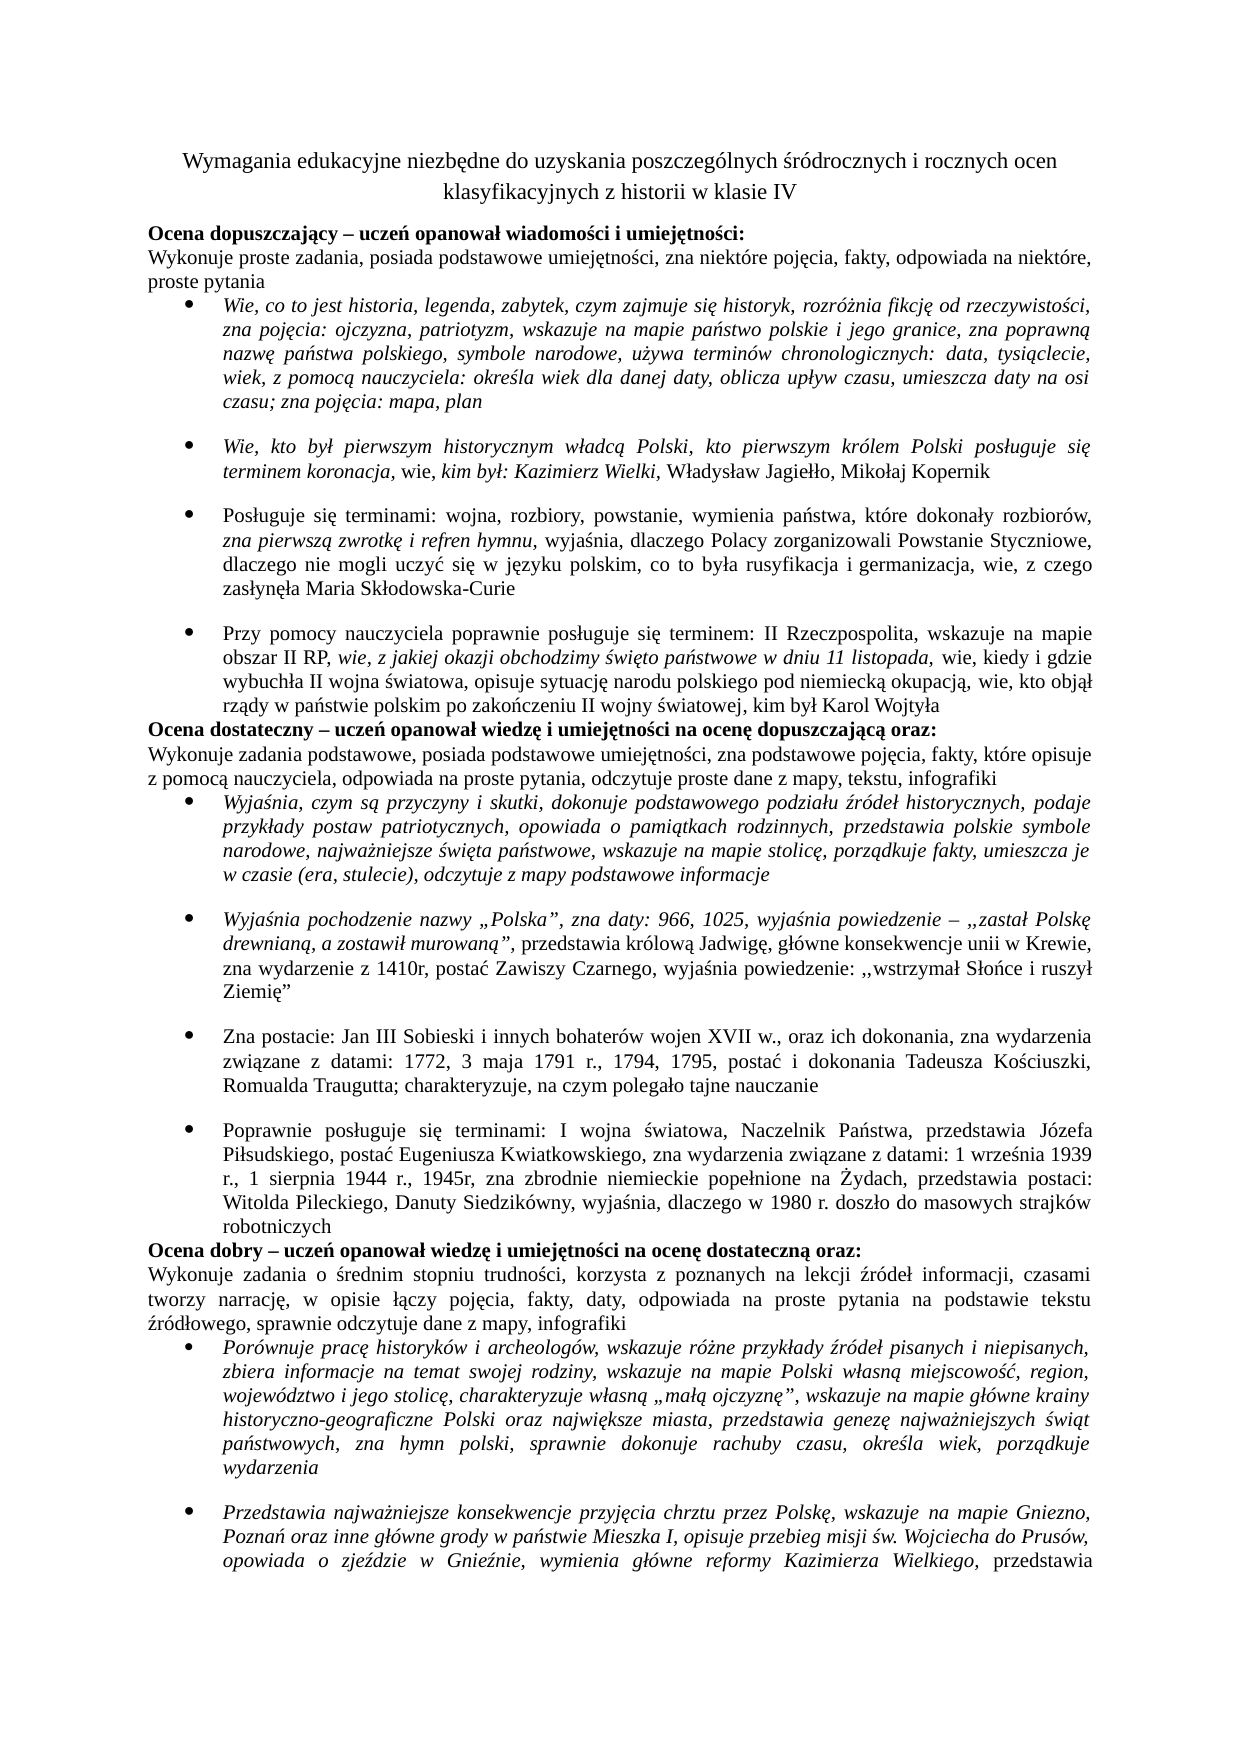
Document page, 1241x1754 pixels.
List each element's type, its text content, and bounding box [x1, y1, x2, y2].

list Wyjaśnia pochodzenie nazwy „Polska”, zna daty: 966, 1025, wyjaśnia powiedzenie – ,,zastał Polskę drewnianą, a zostawił murowaną”, przedstawia królową Jadwigę, główne konsekwencje unii w Krewie, zna wydarzenie z 1410r, postać Zawiszy Czarnego, wyjaśnia powiedzenie: ,,wstrzymał Słońce i ruszył Ziemię” [185, 907, 1093, 1003]
text Ocena dopuszczający – uczeń opanował wiadomości i umiejętności: [148, 221, 1093, 244]
text Wykonuje zadania o średnim stopniu trudności, korzysta z poznanych na lekcji źródeł informacji, czasami tworzy narrację, w opisie łączy pojęcia, fakty, daty, odpowiada na proste pytania na podstawie tekstu źródłowego, sprawnie odczytuje dane z mapy, infografiki [148, 1262, 1093, 1334]
list Wie, co to jest historia, legenda, zabytek, czym zajmuje się historyk, rozróżnia fikcję od rzeczywistości, zna pojęcia: ojczyzna, patriotyzm, wskazuje na mapie państwo polskie i jego granice, zna poprawną nazwę państwa polskiego, symbole narodowe, używa terminów chronologicznych: data, tysiąclecie, wiek, z pomocą nauczyciela: określa wiek dla danej daty, oblicza upływ czasu, umieszcza daty na osi czasu; zna pojęcia: mapa, plan [185, 293, 1093, 413]
text Ocena dostateczny – uczeń opanował wiedzę i umiejętności na ocenę dopuszczającą oraz: [148, 717, 1093, 741]
text Wykonuje proste zadania, posiada podstawowe umiejętności, zna niektóre pojęcia, fakty, odpowiada na niektóre, proste pytania [148, 244, 1093, 293]
text Wymagania edukacyjne niezbędne do uzyskania poszczególnych śródrocznych i rocznych ocen klasyfikacyjnych z historii w klasie IV [148, 148, 1093, 204]
list Przy pomocy nauczyciela poprawnie posługuje się terminem: II Rzeczpospolita, wskazuje na mapie obszar II RP, wie, z jakiej okazji obchodzimy święto państwowe w dniu 11 listopada, wie, kiedy i gdzie wybuchła II wojna światowa, opisuje sytuację narodu polskiego pod niemiecką okupacją, wie, kto objął rządy w państwie polskim po zakończeniu II wojny światowej, kim był Karol Wojtyła [185, 621, 1093, 717]
list Wie, kto był pierwszym historycznym władcą Polski, kto pierwszym królem Polski posługuje się terminem koronacja, wie, kim był: Kazimierz Wielki, Władysław Jagiełło, Mikołaj Kopernik [185, 434, 1093, 483]
text Wykonuje zadania podstawowe, posiada podstawowe umiejętności, zna podstawowe pojęcia, fakty, które opisuje z pomocą nauczyciela, odpowiada na proste pytania, odczytuje proste dane z mapy, tekstu, infografiki [148, 741, 1093, 789]
text Ocena dobry – uczeń opanował wiedzę i umiejętności na ocenę dostateczną oraz: [148, 1238, 1093, 1262]
list Poprawnie posługuje się terminami: I wojna światowa, Naczelnik Państwa, przedstawia Józefa Piłsudskiego, postać Eugeniusza Kwiatkowskiego, zna wydarzenia związane z datami: 1 września 1939 r., 1 sierpnia 1944 r., 1945r, zna zbrodnie niemieckie popełnione na Żydach, przedstawia postaci: Witolda Pileckiego, Danuty Siedzikówny, wyjaśnia, dlaczego w 1980 r. doszło do masowych strajków robotniczych [185, 1118, 1093, 1238]
list Porównuje pracę historyków i archeologów, wskazuje różne przykłady źródeł pisanych i niepisanych, zbiera informacje na temat swojej rodziny, wskazuje na mapie Polski własną miejscowość, region, województwo i jego stolicę, charakteryzuje własną „małą ojczyznę”, wskazuje na mapie główne krainy historyczno-geograficzne Polski oraz największe miasta, przedstawia genezę najważniejszych świąt państwowych, zna hymn polski, sprawnie dokonuje rachuby czasu, określa wiek, porządkuje wydarzenia [185, 1334, 1093, 1479]
list Posługuje się terminami: wojna, rozbiory, powstanie, wymienia państwa, które dokonały rozbiorów, zna pierwszą zwrotkę i refren hymnu, wyjaśnia, dlaczego Polacy zorganizowali Powstanie Styczniowe, dlaczego nie mogli uczyć się w języku polskim, co to była rusyfikacja i germanizacja, wie, z czego zasłynęła Maria Skłodowska-Curie [185, 503, 1093, 600]
list Wyjaśnia, czym są przyczyny i skutki, dokonuje podstawowego podziału źródeł historycznych, podaje przykłady postaw patriotycznych, opowiada o pamiątkach rodzinnych, przedstawia polskie symbole narodowe, najważniejsze święta państwowe, wskazuje na mapie stolicę, porządkuje fakty, umieszcza je w czasie (era, stulecie), odczytuje z mapy podstawowe informacje [185, 789, 1093, 886]
list Przedstawia najważniejsze konsekwencje przyjęcia chrztu przez Polskę, wskazuje na mapie Gniezno, Poznań oraz inne główne grody w państwie Mieszka I, opisuje przebieg misji św. Wojciecha do Prusów, opowiada o zjeździe w Gnieźnie, wymienia główne reformy Kazimierza Wielkiego, przedstawia [185, 1500, 1093, 1572]
list Zna postacie: Jan III Sobieski i innych bohaterów wojen XVII w., oraz ich dokonania, zna wydarzenia związane z datami: 1772, 3 maja 1791 r., 1794, 1795, postać i dokonania Tadeusza Kościuszki, Romualda Traugutta; charakteryzuje, na czym polegało tajne nauczanie [185, 1024, 1093, 1097]
